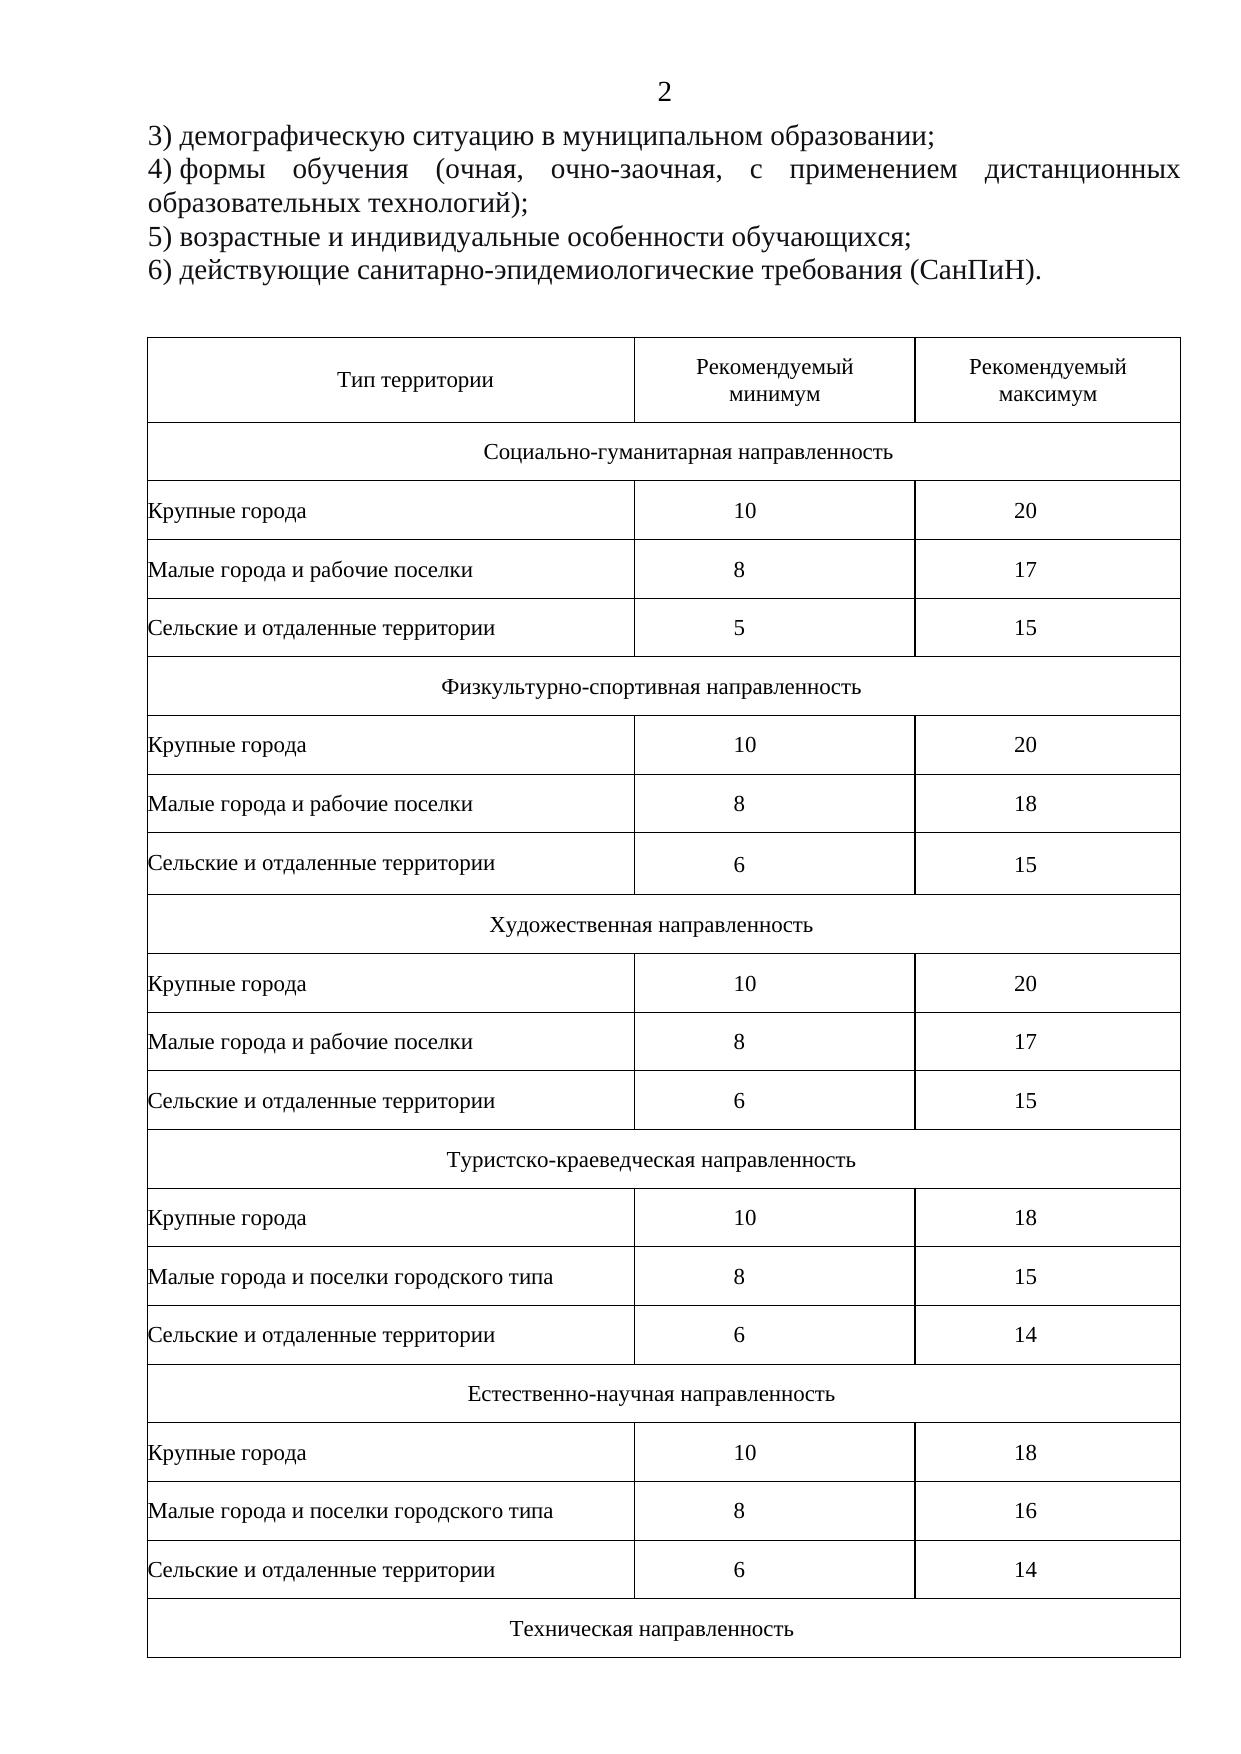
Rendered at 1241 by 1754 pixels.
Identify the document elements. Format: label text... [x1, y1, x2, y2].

table_cell Крупные города [148, 1423, 634, 1481]
table_cell 15 [916, 1071, 1180, 1129]
table_cell 8 [635, 775, 914, 832]
table_cell Крупные города [148, 481, 634, 539]
table_cell 10 [635, 1189, 914, 1246]
table_cell 16 [916, 1482, 1180, 1539]
table_cell 10 [635, 954, 914, 1012]
table_cell 10 [635, 1423, 914, 1481]
table_cell 6 [635, 833, 914, 894]
table_cell Физкультурно-спортивная направленность [148, 657, 1180, 715]
table_cell 6 [635, 1071, 914, 1129]
table_cell Сельские и отдаленные территории [148, 833, 634, 894]
table_cell 14 [916, 1306, 1180, 1363]
table_cell 18 [916, 1189, 1180, 1246]
table_cell 18 [916, 1423, 1180, 1481]
table_cell 15 [916, 1247, 1180, 1305]
table_cell 10 [635, 716, 914, 773]
table_cell 14 [916, 1541, 1180, 1598]
text 3) демографическую ситуацию в муниципальном образовании; [148, 118, 1181, 152]
table_cell Малые города и поселки городского типа [148, 1247, 634, 1305]
table_cell Сельские и отдаленные территории [148, 1071, 634, 1129]
table_cell 6 [635, 1541, 914, 1598]
table_cell Художественная направленность [148, 895, 1180, 953]
table_cell 18 [916, 775, 1180, 832]
table_cell Техническая направленность [148, 1599, 1180, 1657]
table_cell Малые города и поселки городского типа [148, 1482, 634, 1539]
table_cell Естественно-научная направленность [148, 1365, 1180, 1422]
table_cell 6 [635, 1306, 914, 1363]
table_cell 8 [635, 1013, 914, 1070]
table_cell 15 [916, 833, 1180, 894]
table_header Рекомендуемый максимум [916, 338, 1180, 422]
table_cell 15 [916, 599, 1180, 656]
text 6) действующие санитарно-эпидемиологические требования (СанПиН). [148, 252, 1181, 286]
text 4) формы обучения (очная, очно-заочная, с применением дистанционных образовательных технологий); [148, 152, 1181, 219]
table_cell Малые города и рабочие поселки [148, 540, 634, 598]
table_cell Туристско-краеведческая направленность [148, 1130, 1180, 1188]
table_cell 8 [635, 1482, 914, 1539]
table_cell Сельские и отдаленные территории [148, 1306, 634, 1363]
table_cell 17 [916, 1013, 1180, 1070]
table_cell 20 [916, 481, 1180, 539]
table_cell Сельские и отдаленные территории [148, 1541, 634, 1598]
text 5) возрастные и индивидуальные особенности обучающихся; [148, 219, 1181, 252]
table_cell 5 [635, 599, 914, 656]
table_cell Крупные города [148, 716, 634, 773]
table_cell Крупные города [148, 1189, 634, 1246]
table_cell Социально-гуманитарная направленность [148, 423, 1180, 480]
table_cell Сельские и отдаленные территории [148, 599, 634, 656]
table_cell 10 [635, 481, 914, 539]
table_cell Малые города и рабочие поселки [148, 1013, 634, 1070]
table_header Рекомендуемый минимум [635, 338, 914, 422]
table_cell 20 [916, 954, 1180, 1012]
table_cell 20 [916, 716, 1180, 773]
table_cell 8 [635, 1247, 914, 1305]
table_header Тип территории [148, 338, 634, 422]
table_cell 8 [635, 540, 914, 598]
table_cell Малые города и рабочие поселки [148, 775, 634, 832]
table_cell 17 [916, 540, 1180, 598]
table_cell Крупные города [148, 954, 634, 1012]
